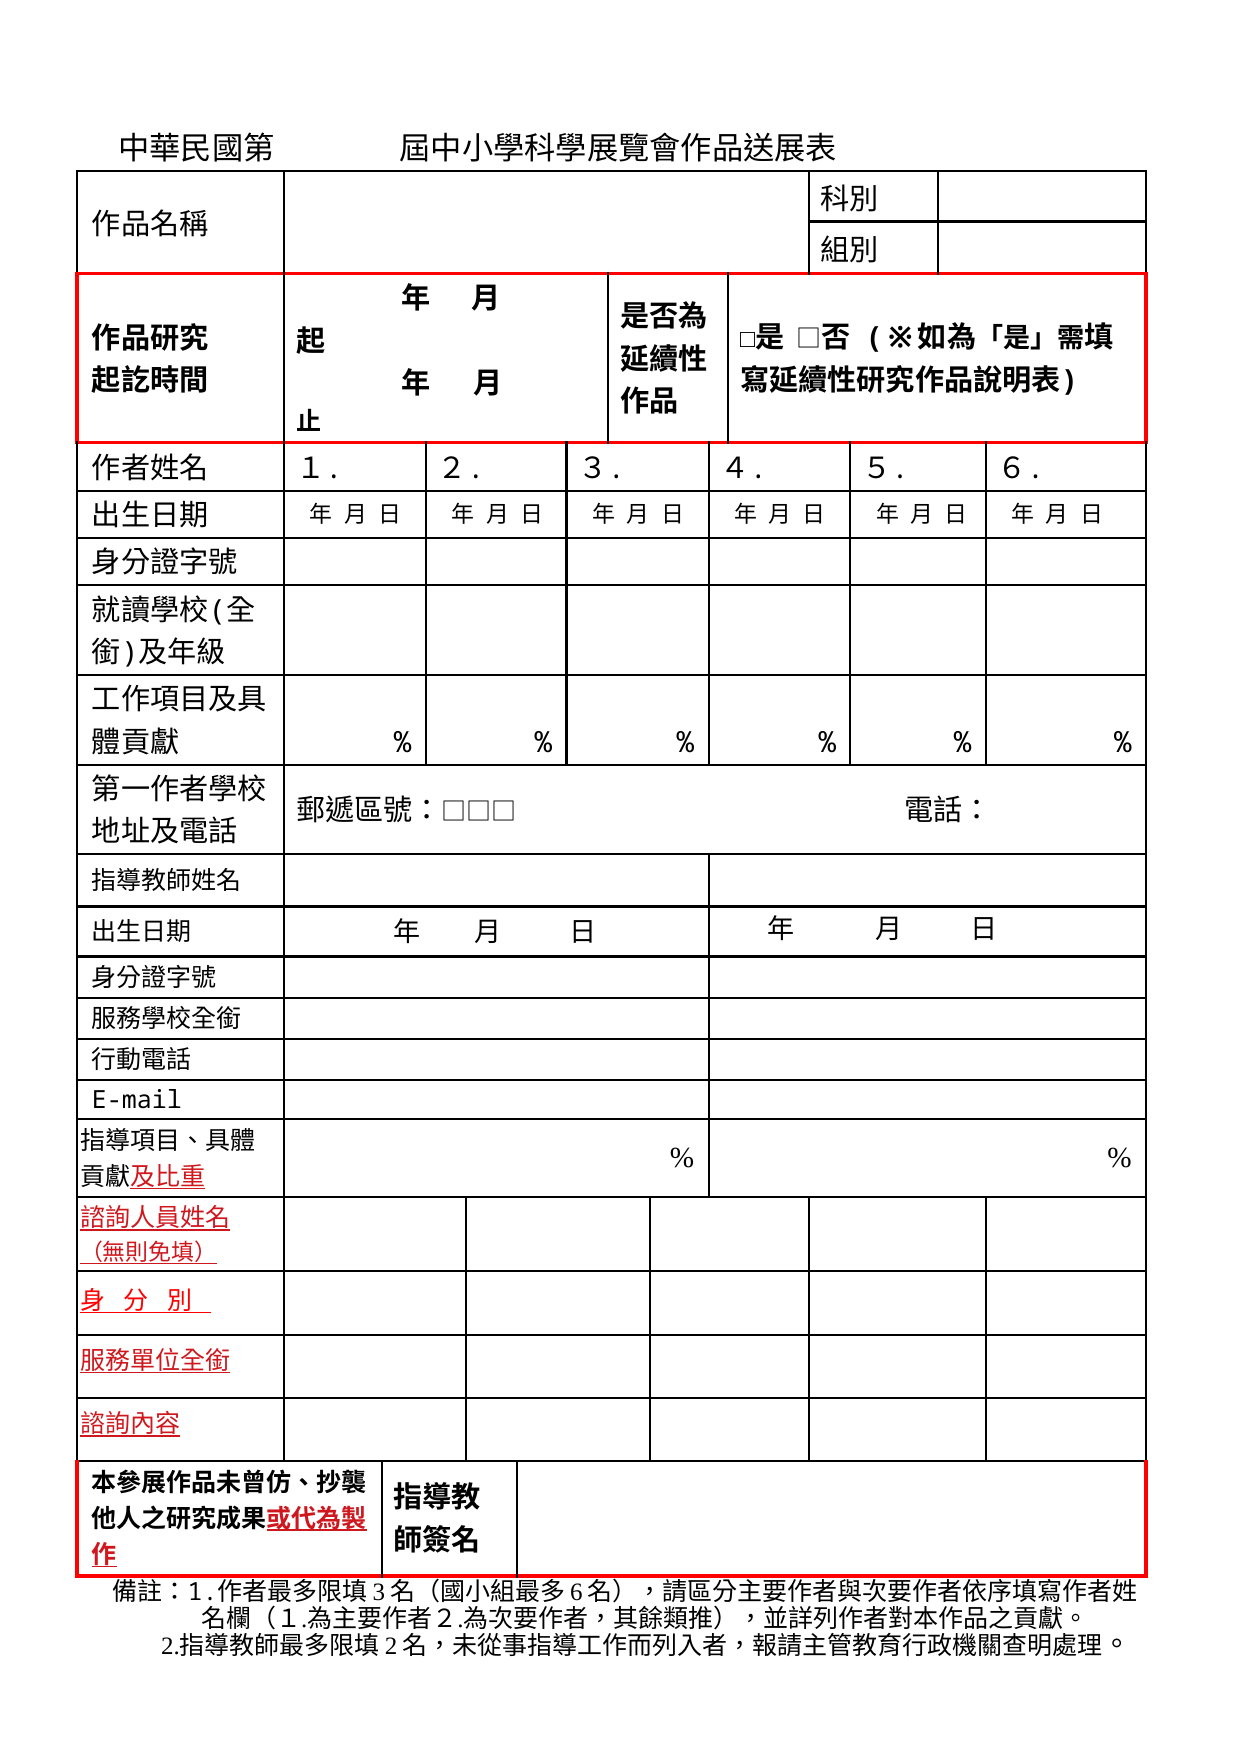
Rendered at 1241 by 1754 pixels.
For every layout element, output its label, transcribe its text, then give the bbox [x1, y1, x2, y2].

table_cell [285, 1336, 465, 1397]
table_cell 年 月 日 [987, 492, 1145, 537]
table_cell 身分證字號 [78, 539, 283, 584]
table_cell 作者姓名 [78, 444, 283, 489]
table_cell [285, 855, 708, 905]
table_cell % [427, 676, 565, 763]
text 2.指導教師最多限填2名，未從事指導工作而列入者，報請主管教育行政機關查明處理。 [136, 1632, 1152, 1659]
table_cell [851, 539, 985, 584]
table_cell 年 月 日 [851, 492, 985, 537]
table_cell 年 月 日 [285, 908, 708, 955]
table_cell [987, 1336, 1145, 1397]
table_cell [710, 539, 849, 584]
table_cell ３. [568, 444, 708, 489]
table_cell [710, 1081, 1145, 1118]
table_cell 郵遞區號：□□□ 電話： [285, 766, 1145, 853]
table_cell [285, 586, 425, 674]
table_cell % [710, 1120, 1145, 1196]
table_cell [518, 1462, 1144, 1574]
table_cell % [987, 676, 1145, 763]
table_cell [467, 1198, 649, 1270]
table_cell 第一作者學校地址及電話 [78, 766, 283, 853]
table_cell [651, 1272, 808, 1333]
table_cell ２. [427, 444, 565, 489]
table_cell 年 月 起 年 月 止 [285, 275, 607, 441]
table_header [939, 172, 1145, 220]
table_cell [467, 1272, 649, 1333]
table_cell [467, 1336, 649, 1397]
table_cell １. [285, 444, 425, 489]
table_cell 年 月 日 [710, 492, 849, 537]
table_cell [568, 539, 708, 584]
table_cell 本參展作品未曾仿、抄襲他人之研究成果或代為製作 [79, 1462, 381, 1574]
table_cell [651, 1336, 808, 1397]
table_cell 工作項目及具體貢獻 [78, 676, 283, 763]
table_cell 作品研究 起訖時間 [79, 275, 283, 441]
table_cell [810, 1198, 985, 1270]
table_cell 指導項目、具體貢獻及比重 [78, 1120, 283, 1196]
table_cell 年 月 日 [427, 492, 565, 537]
table_cell 年 月 日 [285, 492, 425, 537]
table_cell [427, 586, 565, 674]
table_cell 出生日期 [78, 492, 283, 537]
table_cell 行動電話 [78, 1040, 283, 1079]
table_cell [710, 586, 849, 674]
table_cell 身分別 [78, 1272, 283, 1333]
table_cell [710, 855, 1145, 905]
table_header 科別 [810, 172, 937, 220]
table_cell [285, 539, 425, 584]
table_cell % [285, 676, 425, 763]
table_cell 年 月 日 [710, 908, 1145, 955]
table_cell 指導教師姓名 [78, 855, 283, 905]
table_cell 諮詢內容 [78, 1399, 283, 1460]
table_cell 就讀學校(全銜)及年級 [78, 586, 283, 674]
table_cell % [568, 676, 708, 763]
table_header [285, 172, 808, 272]
table_cell 服務學校全銜 [78, 999, 283, 1038]
table_cell [285, 1198, 465, 1270]
table_cell ６. [987, 444, 1145, 489]
text 中華民國第 屆中小學科學展覽會作品送展表 [118, 118, 1122, 170]
table_header 作品名稱 [78, 172, 283, 272]
table_cell 組別 [810, 223, 937, 272]
table_cell [285, 1399, 465, 1460]
table_cell [285, 1081, 708, 1118]
table_cell 出生日期 [78, 908, 283, 955]
table_cell [651, 1198, 808, 1270]
table_cell ４. [710, 444, 849, 489]
table_cell % [851, 676, 985, 763]
table_cell ５. [851, 444, 985, 489]
table_cell 身分證字號 [78, 958, 283, 997]
table_cell [810, 1272, 985, 1333]
table_cell [987, 539, 1145, 584]
table_cell E-mail [78, 1081, 283, 1118]
table_cell [568, 586, 708, 674]
table_cell % [710, 676, 849, 763]
table_cell [710, 999, 1145, 1038]
table_cell 指導教師簽名 [383, 1462, 516, 1574]
table_cell [285, 958, 708, 997]
table_cell [285, 1272, 465, 1333]
table_cell [285, 1040, 708, 1079]
table_cell 是否為延續性作品 [609, 275, 727, 441]
table_cell [710, 958, 1145, 997]
table_cell [710, 1040, 1145, 1079]
table_cell [939, 223, 1145, 272]
table_cell 年 月 日 [568, 492, 708, 537]
text 備註：1.作者最多限填3名（國小組最多6名），請區分主要作者與次要作者依序填寫作者姓名欄（１.為主要作者２.為次要作者，其餘類推），並詳列作者對本作品之貢獻。 [112, 1578, 1140, 1632]
table_cell [467, 1399, 649, 1460]
table_cell [285, 999, 708, 1038]
table_cell [987, 586, 1145, 674]
table_cell [987, 1399, 1145, 1460]
table_cell [987, 1272, 1145, 1333]
table_cell [810, 1399, 985, 1460]
table_cell 諮詢人員姓名 （無則免填） [78, 1198, 283, 1270]
table_cell % [285, 1120, 708, 1196]
table_cell [851, 586, 985, 674]
table_cell 服務單位全銜 [78, 1336, 283, 1397]
table_cell [427, 539, 565, 584]
table_cell [987, 1198, 1145, 1270]
table_cell [810, 1336, 985, 1397]
table_cell [651, 1399, 808, 1460]
table_cell □是 □否 (※如為「是」需填寫延續性研究作品說明表) [729, 275, 1144, 441]
